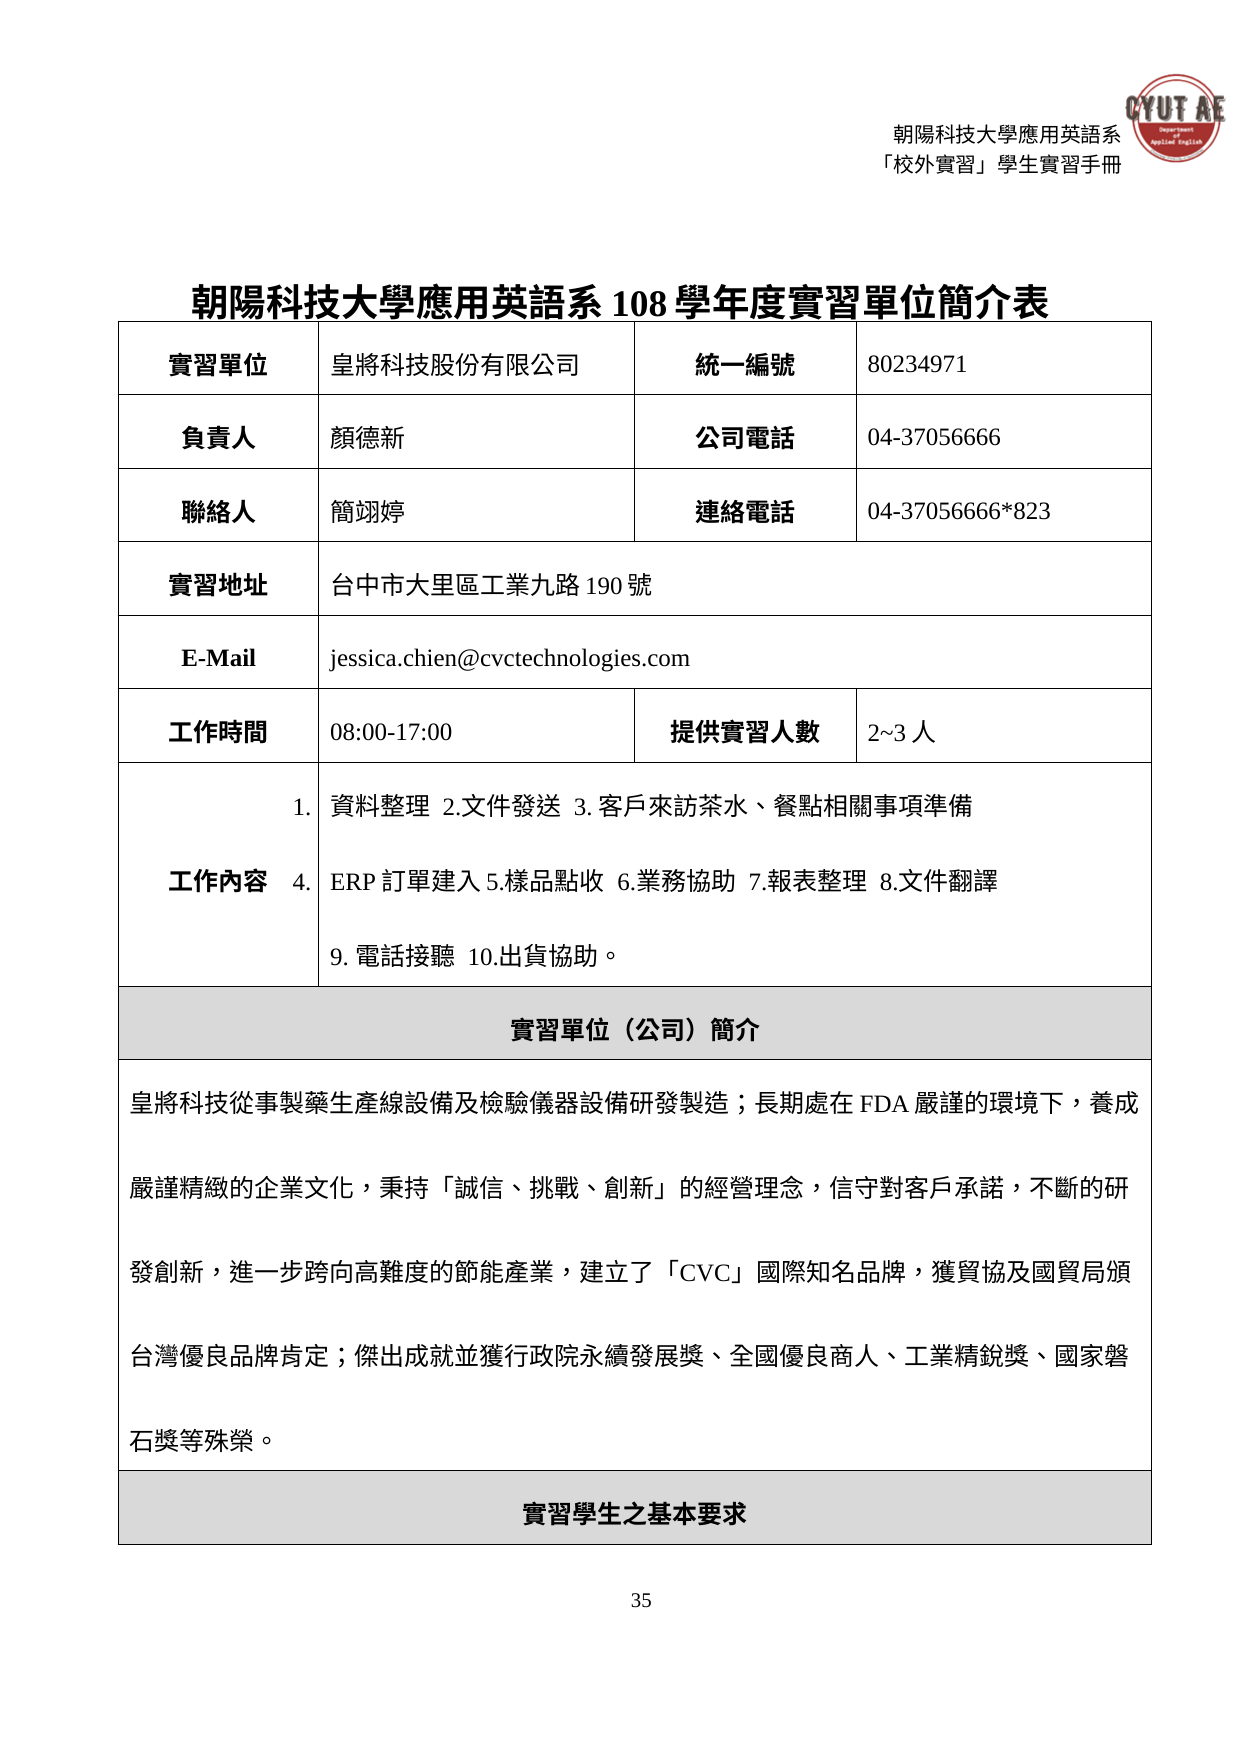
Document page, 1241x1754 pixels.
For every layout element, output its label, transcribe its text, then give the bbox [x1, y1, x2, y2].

table_cell 工作時間 [119, 689, 318, 762]
table_cell 08:00-17:00 [319, 689, 634, 762]
text 朝陽科技大學應用英語系108學年度實習單位簡介表 [118, 258, 1122, 321]
table_cell E-Mail [119, 616, 318, 688]
table_cell 提供實習人數 [635, 689, 856, 762]
table_cell 04-37056666 [857, 395, 1151, 468]
table_cell 聯絡人 [119, 469, 318, 541]
table_cell 實習單位（公司）簡介 [119, 987, 1151, 1059]
table_cell 工作內容 [119, 763, 318, 986]
table_cell 負責人 [119, 395, 318, 468]
table_cell 資料整理 2.文件發送 3. 客戶來訪茶水、餐點相關事項準備 ERP訂單建入5.樣品點收 6.業務協助 7.報表整理 8.文件翻譯 9. 電話接聽 10.出貨協助。 [319, 763, 1151, 986]
table_cell 04-37056666*823 [857, 469, 1151, 541]
table_header 皇將科技股份有限公司 [319, 322, 634, 394]
table_cell 連絡電話 [635, 469, 856, 541]
table_cell 顏德新 [319, 395, 634, 468]
table_cell 皇將科技從事製藥生產線設備及檢驗儀器設備研發製造；長期處在FDA嚴謹的環境下，養成嚴謹精緻的企業文化，秉持「誠信、挑戰、創新」的經營理念，信守對客戶承諾，不斷的研發創新，進一步跨向高難度的節能產業，建立了「CVC」國際知名品牌，獲貿協及國貿局頒台灣優良品牌肯定；傑出成就並獲行政院永續發展獎、全國優良商人、工業精銳獎、國家磐石獎等殊榮。 [119, 1060, 1151, 1470]
table_header 80234971 [857, 322, 1151, 394]
table_cell jessica.chien@cvctechnologies.com [319, 616, 1151, 688]
table_cell 台中市大里區工業九路190號 [319, 542, 1151, 615]
table_header 統一編號 [635, 322, 856, 394]
table_header 實習單位 [119, 322, 318, 394]
table_cell 公司電話 [635, 395, 856, 468]
table_cell 2~3人 [857, 689, 1151, 762]
table_cell 簡翊婷 [319, 469, 634, 541]
table_cell 實習學生之基本要求 [119, 1471, 1151, 1544]
table_cell 實習地址 [119, 542, 318, 615]
